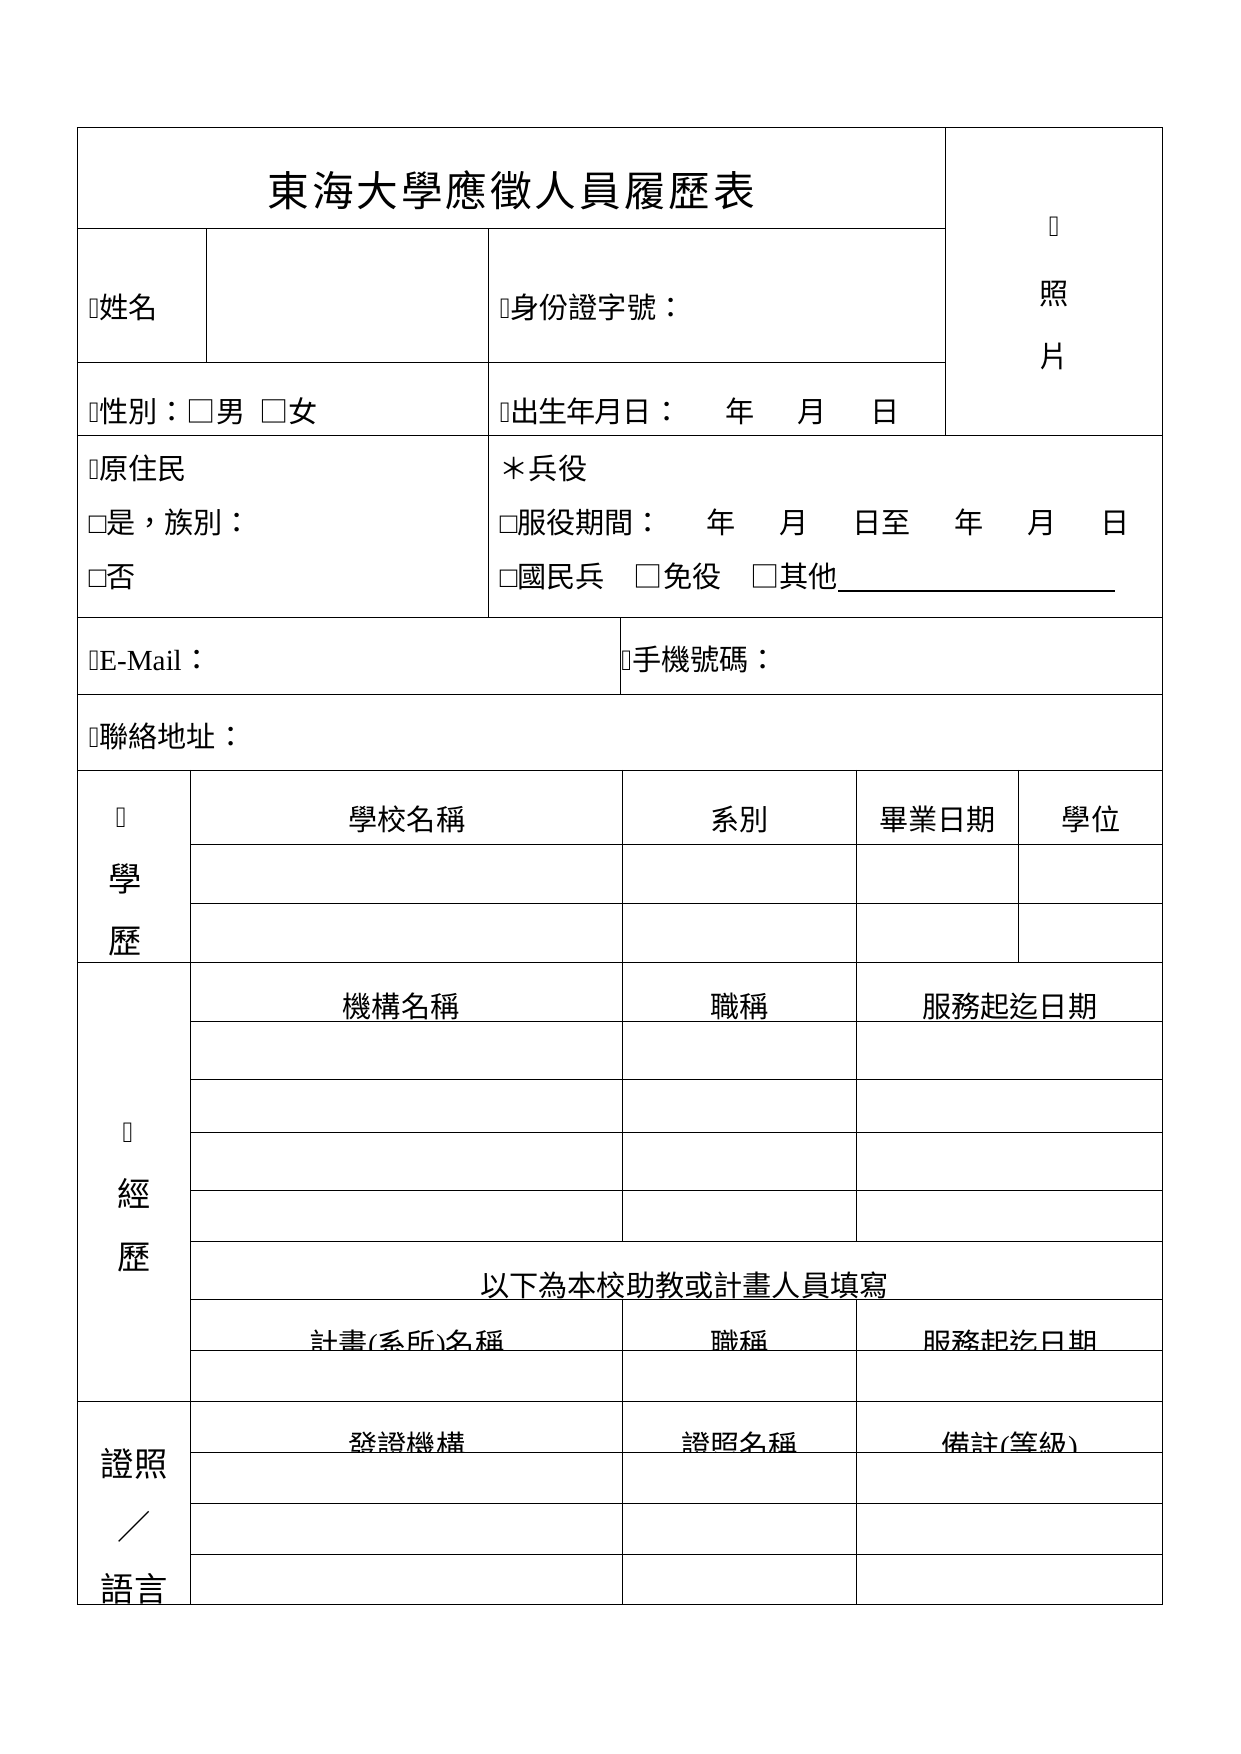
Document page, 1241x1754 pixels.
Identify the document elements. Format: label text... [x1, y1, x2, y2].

table_cell [191, 1555, 622, 1604]
table_cell ＊聯絡地址： [78, 695, 1162, 770]
table_cell [857, 1080, 1162, 1132]
table_cell [623, 1504, 856, 1553]
table_cell [623, 1453, 856, 1502]
table_cell ＊兵役 □服役期間： 年 月 日至 年 月 日 □國民兵 □免役 □其他 [489, 436, 1162, 617]
table_cell [857, 1555, 1162, 1604]
table_cell [623, 1191, 856, 1241]
table_header ＊ 照 片 [946, 128, 1162, 435]
table_cell ＊ 經 歷 [78, 963, 190, 1401]
table_cell [623, 904, 856, 962]
table_cell [191, 1504, 622, 1553]
table_cell [623, 845, 856, 903]
table_cell 服務起迄日期 [857, 963, 1162, 1021]
table_cell [623, 1080, 856, 1132]
table_cell ＊出生年月日： 年 月 日 [489, 363, 945, 435]
table_cell [857, 1504, 1162, 1553]
table_cell [191, 1453, 622, 1502]
table_cell 以下為本校助教或計畫人員填寫 [191, 1242, 1162, 1299]
table_cell 備註(等級) [857, 1402, 1162, 1452]
table_cell [857, 1022, 1162, 1079]
table_cell ＊身份證字號： [489, 229, 945, 362]
table_cell 證照名稱 [623, 1402, 856, 1452]
table_cell [191, 1080, 622, 1132]
table_cell 職稱 [623, 1300, 856, 1350]
table_cell [623, 1351, 856, 1401]
table_cell ＊原住民 □是，族別： □否 [78, 436, 488, 617]
table_cell [857, 1133, 1162, 1190]
table_cell [857, 1351, 1162, 1401]
table_cell [857, 904, 1018, 962]
table_cell ＊E-Mail： [78, 618, 620, 693]
table_cell 證照 ／ 語言 檢定 [78, 1402, 190, 1604]
table_cell [207, 229, 488, 362]
table_cell 學位 [1019, 771, 1162, 843]
table_cell [191, 1191, 622, 1241]
table_cell [857, 845, 1018, 903]
table_cell ＊姓名 [78, 229, 206, 362]
table_cell 發證機構 [191, 1402, 622, 1452]
table_cell [623, 1022, 856, 1079]
table_cell 計畫(系所)名稱 [191, 1300, 622, 1350]
table_cell ＊手機號碼： [621, 618, 1162, 693]
table_cell 機構名稱 [191, 963, 622, 1021]
table_cell [623, 1555, 856, 1604]
table_cell 畢業日期 [857, 771, 1018, 843]
table_cell 職稱 [623, 963, 856, 1021]
table_cell [191, 1351, 622, 1401]
table_cell [1019, 904, 1162, 962]
table_cell [191, 845, 622, 903]
table_cell [191, 1022, 622, 1079]
table_cell [1019, 845, 1162, 903]
table_cell ＊ 學 歷 [78, 771, 190, 962]
table_cell 學校名稱 [191, 771, 622, 843]
table_cell 系別 [623, 771, 856, 843]
table_cell 服務起迄日期 [857, 1300, 1162, 1350]
table_cell ＊性別：□男 □女 [78, 363, 488, 435]
table_cell [857, 1453, 1162, 1502]
table_cell [191, 1133, 622, 1190]
table_cell [857, 1191, 1162, 1241]
table_cell [191, 904, 622, 962]
table_cell [623, 1133, 856, 1190]
table_header 東海大學應徵人員履歷表 [78, 128, 945, 228]
